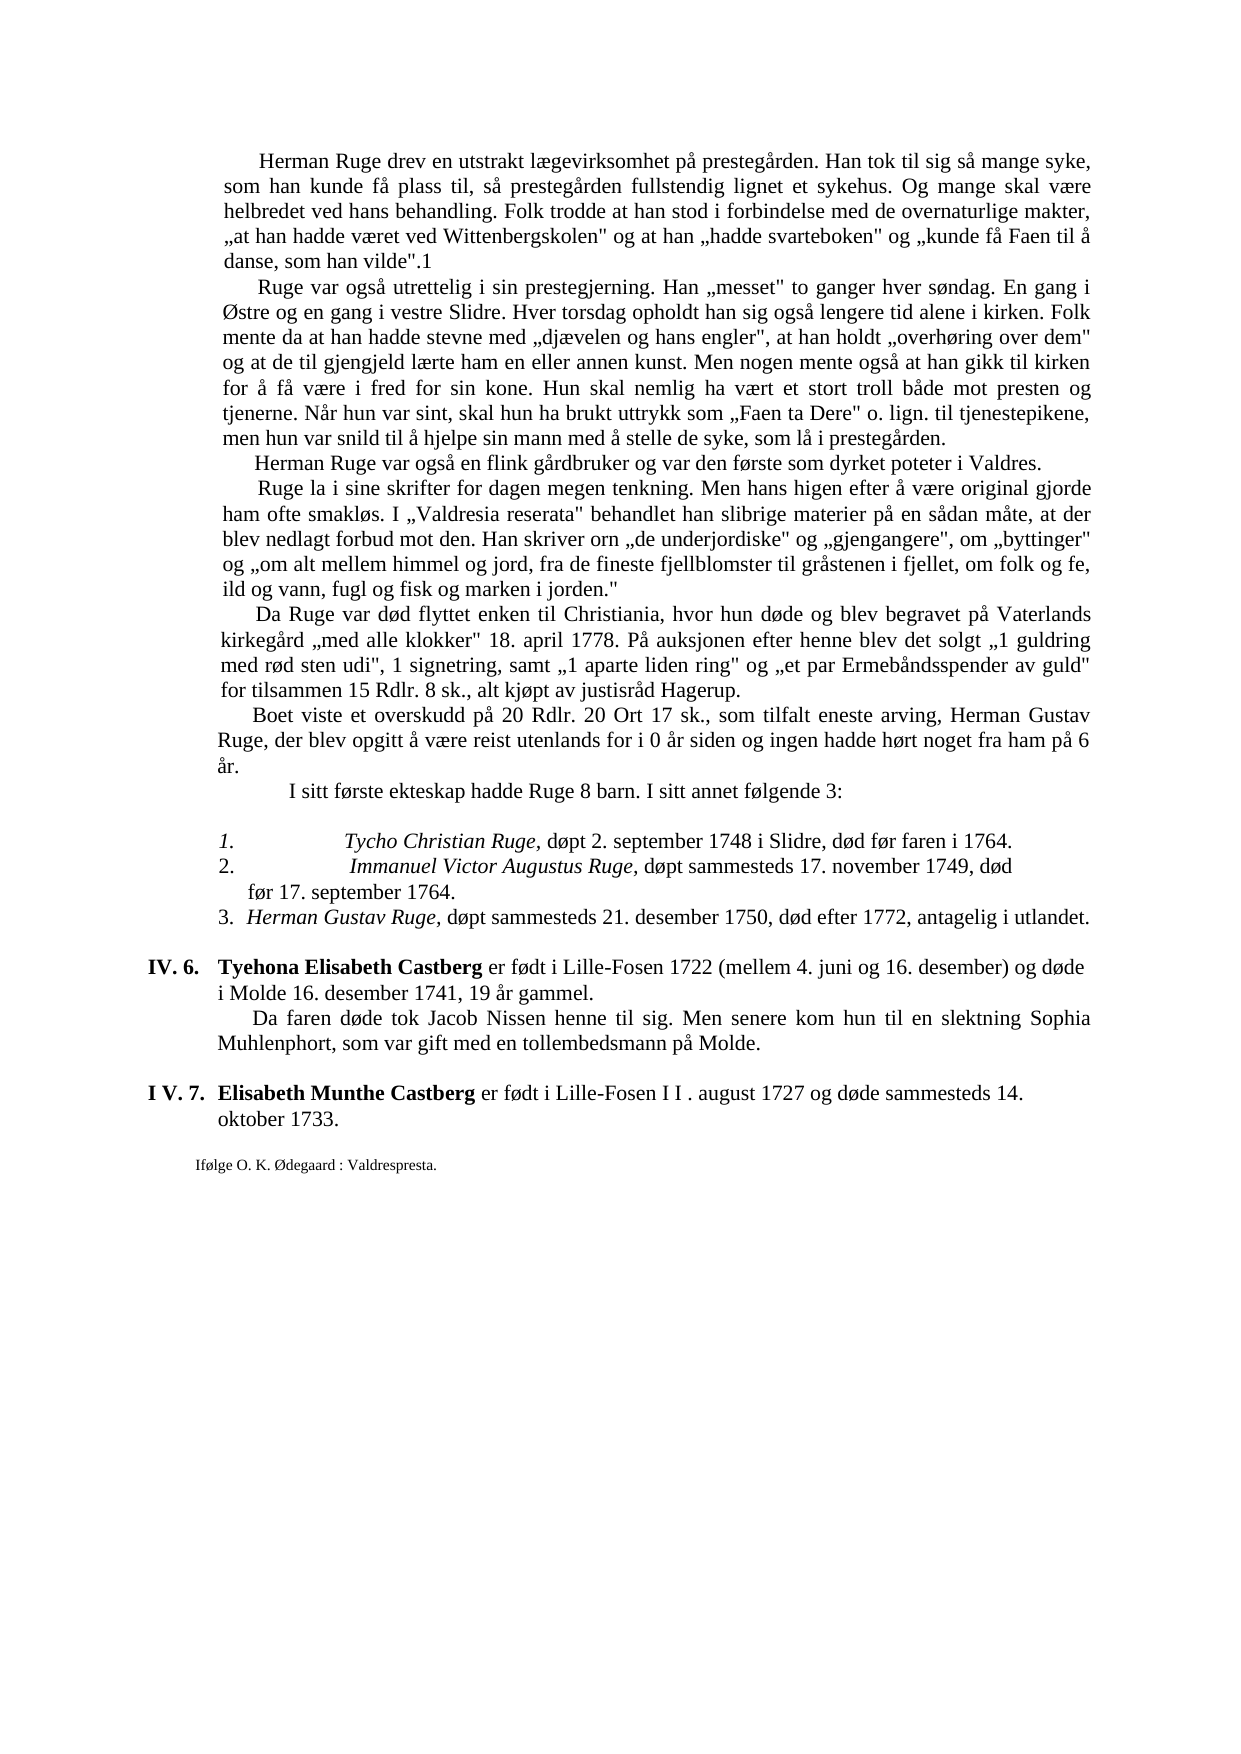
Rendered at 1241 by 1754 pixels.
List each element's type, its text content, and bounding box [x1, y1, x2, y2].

text Herman Ruge var også en flink gårdbruker og var den første som dyrket poteter i Valdres. [219, 450, 1093, 475]
text I V. 7. Elisabeth Munthe Castberg er født i Lille‑Fosen I I . august 1727 og døde sammesteds 14. oktober 1733. [148, 1080, 1093, 1131]
text IV. 6. Tyehona Elisabeth Castberg er født i Lille‑Fosen 1722 (mellem 4. juni og 16. desember) og døde i Molde 16. desember 1741, 19 år gammel. [148, 954, 1093, 1005]
text Boet viste et overskudd på 20 Rdlr. 20 Ort 17 sk., som tilfalt eneste arving, Herman Gustav Ruge, der blev opgitt å være reist utenlands for i 0 år siden og ingen hadde hørt noget fra ham på 6 år. [217, 702, 1093, 778]
text 1. Tycho Christian Ruge, døpt 2. september 1748 i Slidre, død før faren i 1764. [218, 828, 1093, 853]
text Da Ruge var død flyttet enken til Christiania, hvor hun døde og blev begravet på Vaterlands kirkegård „med alle klokker" 18. april 1778. På auksjonen efter henne blev det solgt „1 guldring med rød sten udi", 1 signetring, samt „1 aparte liden ring" og „et par Ermebåndsspender av guld" for tilsammen 15 Rdlr. 8 sk., alt kjøpt av justisråd Hagerup. [220, 601, 1093, 702]
text Ruge la i sine skrifter for dagen megen tenkning. Men hans higen efter å være original gjorde ham ofte smakløs. I „Valdresia reserata" behandlet han slibrige materier på en sådan måte, at der blev nedlagt forbud mot den. Han skriver orn „de underjordiske" og „gjengangere", om „byttinger" og „om alt mellem himmel og jord, fra de fineste fjellblomster til gråstenen i fjellet, om folk og fe, ild og vann, fugl og fisk og marken i jorden." [222, 475, 1093, 601]
text Ifølge O. K. Ødegaard : Valdrespresta. [195, 1156, 1093, 1174]
text 3. Herman Gustav Ruge, døpt sammesteds 21. desember 1750, død efter 1772, antagelig i utlandet. [218, 904, 1093, 929]
text Herman Ruge drev en utstrakt lægevirksomhet på prestegården. Han tok til sig så mange syke, som han kunde få plass til, så prestegården fullstendig lignet et sykehus. Og mange skal være helbredet ved hans behandling. Folk trodde at han stod i forbindelse med de overnaturlige makter, „at han hadde været ved Wittenbergskolen" og at han „hadde svarteboken" og „kunde få Faen til å danse, som han vilde".1 [224, 148, 1093, 274]
text Da faren døde tok Jacob Nissen henne til sig. Men senere kom hun til en slektning Sophia Muhlenphort, som var gift med en tollembedsmann på Molde. [217, 1005, 1093, 1055]
text Ruge var også utrettelig i sin prestegjerning. Han „messet" to ganger hver søndag. En gang i Østre og en gang i vestre Slidre. Hver torsdag opholdt han sig også lengere tid alene i kirken. Folk mente da at han hadde stevne med „djævelen og hans engler", at han holdt „overhøring over dem" og at de til gjengjeld lærte ham en eller annen kunst. Men nogen mente også at han gikk til kirken for å få være i fred for sin kone. Hun skal nemlig ha vært et stort troll både mot presten og tjenerne. Når hun var sint, skal hun ha brukt uttrykk som „Faen ta Dere" o. lign. til tjenestepikene, men hun var snild til å hjelpe sin mann med å stelle de syke, som lå i prestegården. [222, 274, 1093, 450]
text før 17. september 1764. [218, 879, 1093, 904]
text 2. Immanuel Victor Augustus Ruge, døpt sammesteds 17. november 1749, død [218, 853, 1093, 879]
text I sitt første ekteskap hadde Ruge 8 barn. I sitt annet følgende 3: [254, 778, 1093, 803]
